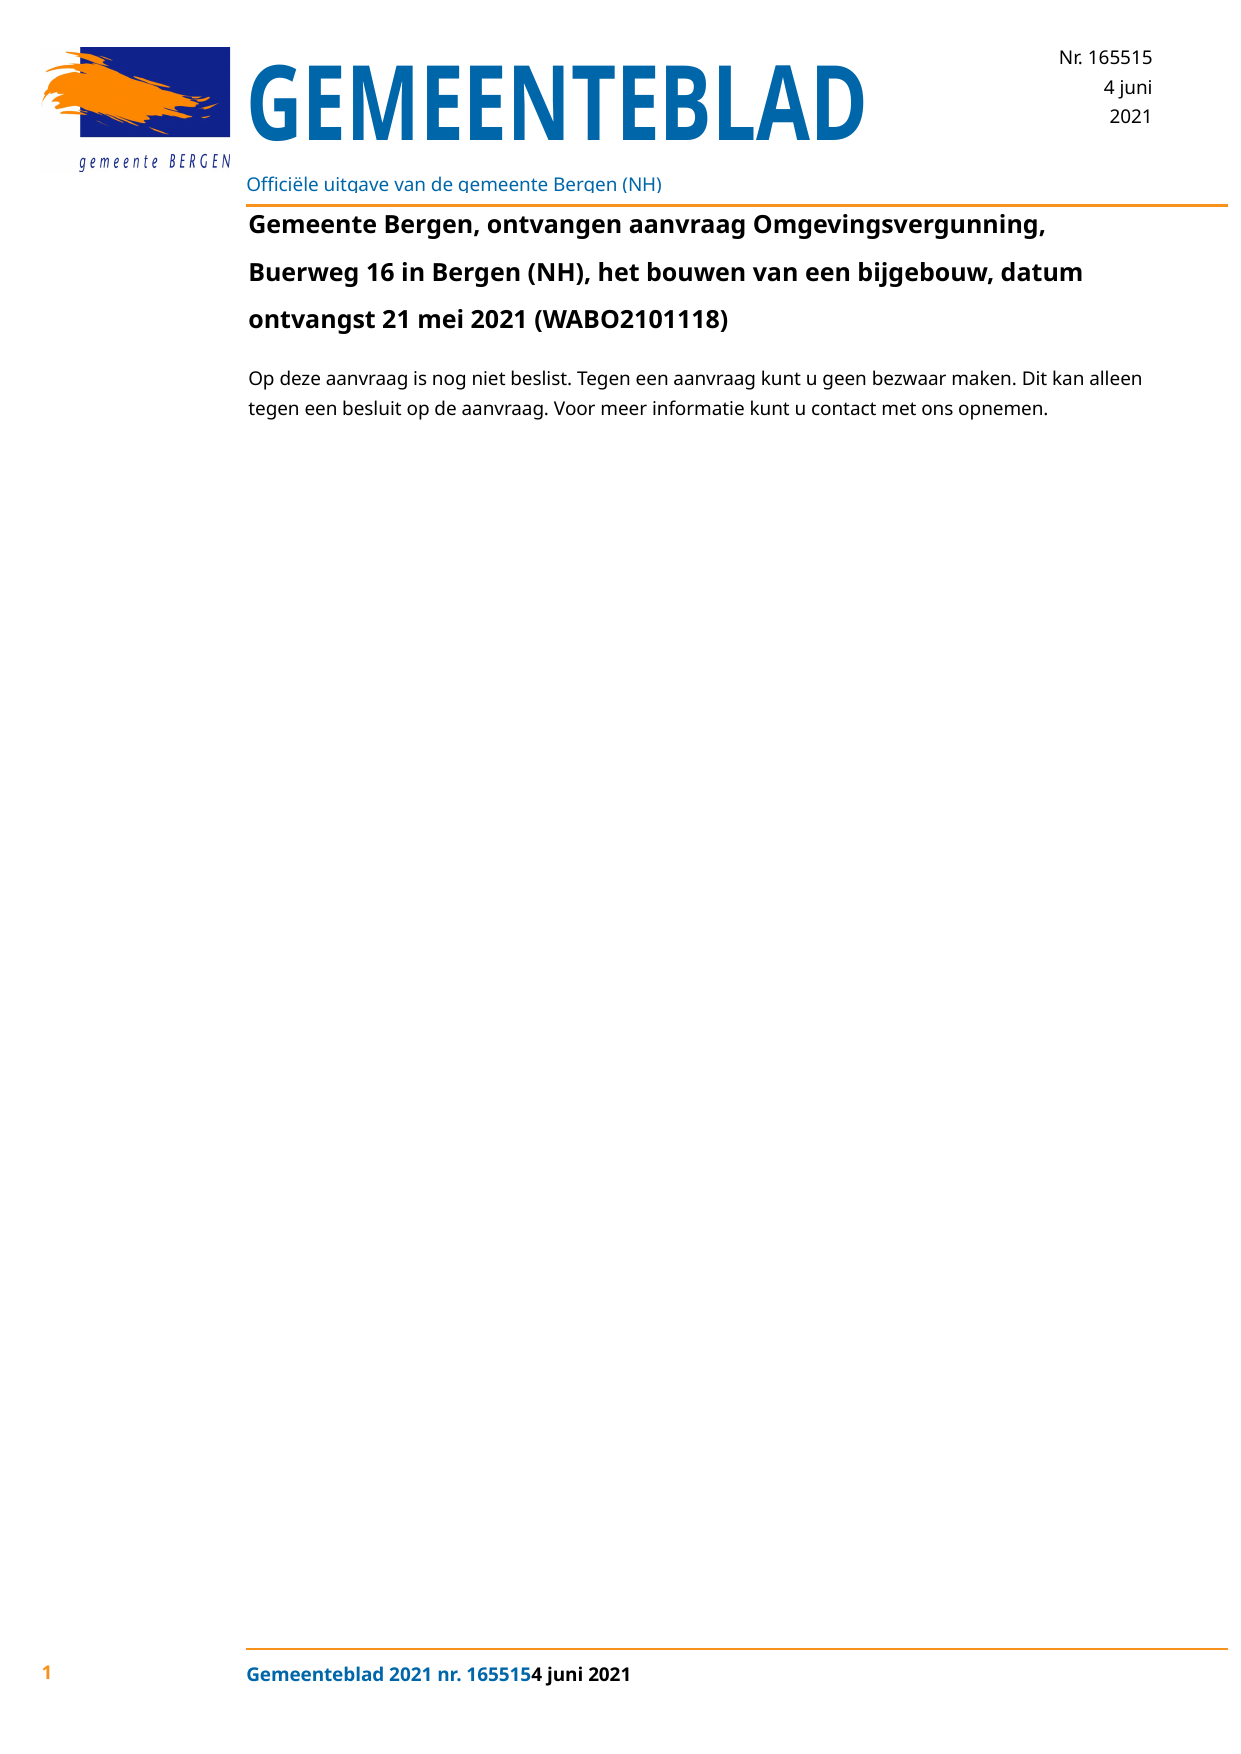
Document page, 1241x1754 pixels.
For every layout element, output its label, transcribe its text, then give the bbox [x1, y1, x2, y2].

text Op deze aanvraag is nog niet beslist. Tegen een aanvraag kunt u geen bezwaar maken. Dit kan alleen tegen een besluit op de aanvraag. Voor meer informatie kunt u contact met ons opnemen. [248, 366, 1152, 421]
text Gemeente Bergen, ontvangen aanvraag Omgevingsvergunning, Buerweg 16 in Bergen (NH), het bouwen van een bijgebouw, datum ontvangst 21 mei 2021 (WABO2101118) [248, 207, 1152, 336]
picture [41, 47, 231, 172]
